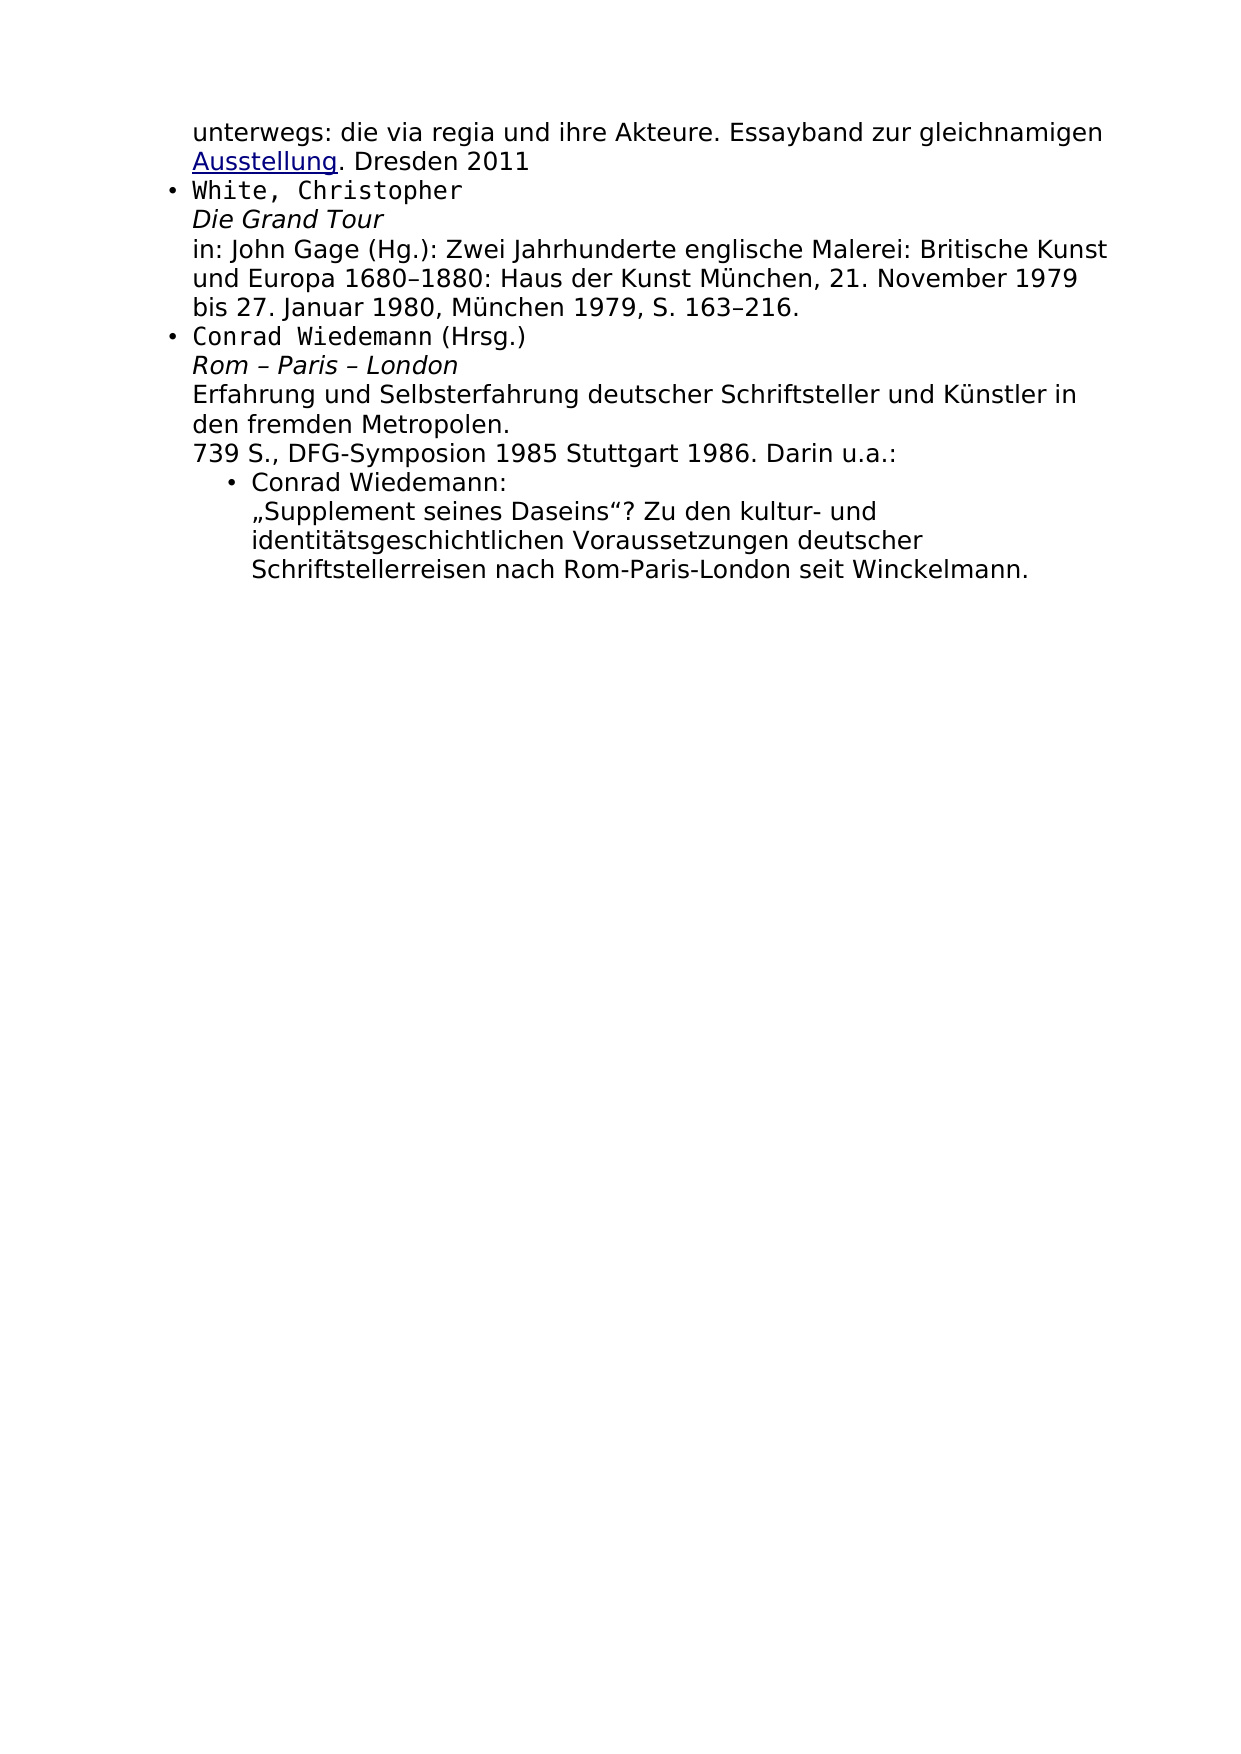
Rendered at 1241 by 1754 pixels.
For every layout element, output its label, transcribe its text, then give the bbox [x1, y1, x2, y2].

list White, Christopher Die Grand Tour in: John Gage (Hg.): Zwei Jahrhunderte englische Malerei: Britische Kunst und Europa 1680–1880: Haus der Kunst München, 21. November 1979 bis 27. Januar 1980, München 1979, S. 163–216. [177, 176, 1122, 322]
list Conrad Wiedemann (Hrsg.) Rom – Paris – London Erfahrung und Selbsterfahrung deutscher Schriftsteller und Künstler in den fremden Metropolen. 739 S., DFG-Symposion 1985 Stuttgart 1986. Darin u.a.: [177, 322, 1122, 468]
list Conrad Wiedemann: „Supplement seines Daseins“? Zu den kultur- und identitätsgeschichtlichen Voraussetzungen deutscher Schriftstellerreisen nach Rom-Paris-London seit Winckelmann. [236, 468, 1122, 585]
list unterwegs: die via regia und ihre Akteure. Essayband zur gleichnamigen Ausstellung. Dresden 2011 [177, 118, 1122, 176]
